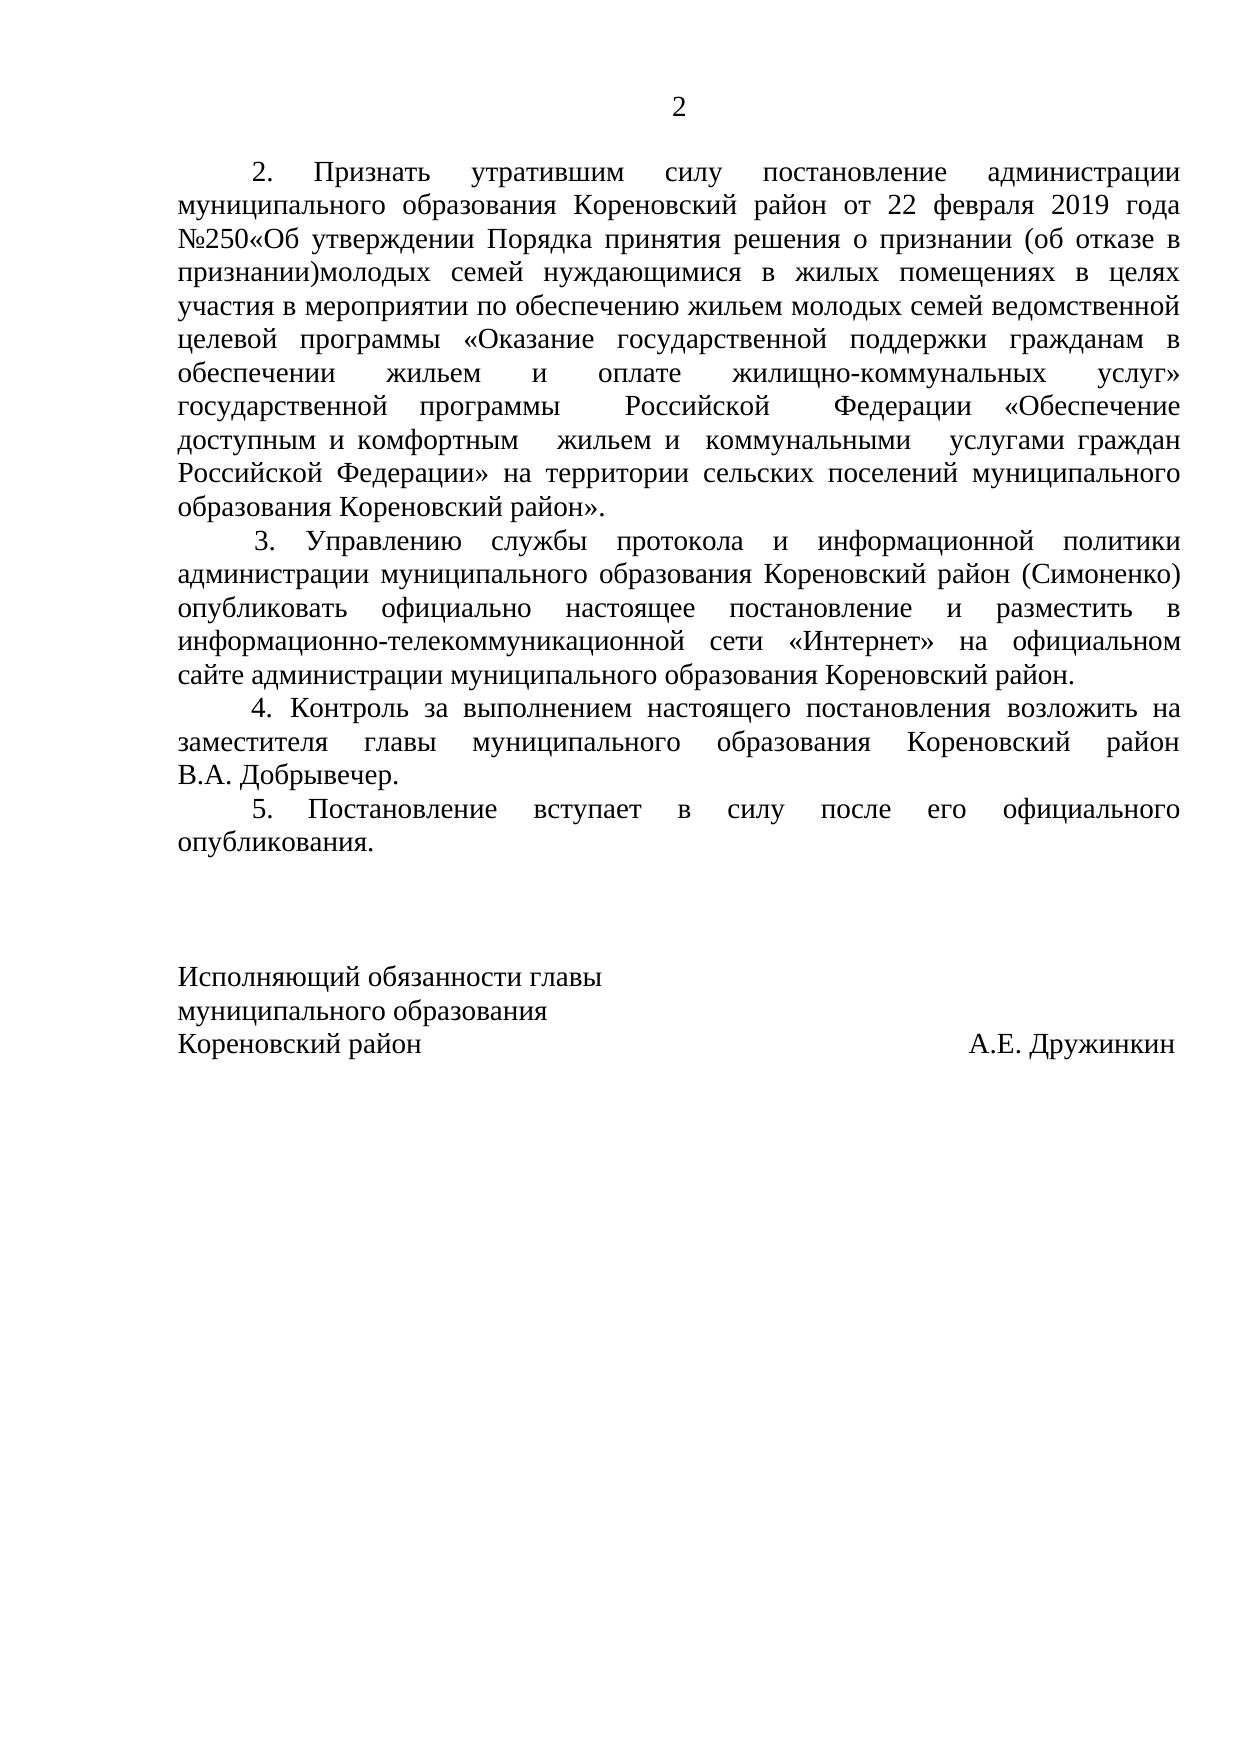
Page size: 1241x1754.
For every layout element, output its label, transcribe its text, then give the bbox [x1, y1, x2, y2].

text Исполняющий обязанности главы [177, 959, 1181, 993]
text Кореновский район А.Е. Дружинкин [177, 1026, 1181, 1060]
text 3. Управлению службы протокола и информационной политики администрации муниципального образования Кореновский район (Симоненко) опубликовать официально настоящее постановление и разместить в информационно-телекоммуникационной сети «Интернет» на официальном сайте администрации муниципального образования Кореновский район. [177, 523, 1181, 690]
text 5. Постановление вступает в силу после его официального опубликования. [177, 791, 1181, 858]
text 4. Контроль за выполнением настоящего постановления возложить на заместителя главы муниципального образования Кореновский район В.А. Добрывечер. [177, 690, 1181, 791]
text 2. Признать утратившим силу постановление администрации муниципального образования Кореновский район от 22 февраля 2019 года №250«Об утверждении Порядка принятия решения о признании (об отказе в признании)молодых семей нуждающимися в жилых помещениях в целях участия в мероприятии по обеспечению жильем молодых семей ведомственной целевой программы «Оказание государственной поддержки гражданам в обеспечении жильем и оплате жилищно-коммунальных услуг» государственной программы Российской Федерации «Обеспечение доступным и комфортным жильем и коммунальными услугами граждан Российской Федерации» на территории сельских поселений муниципального образования Кореновский район». [177, 154, 1181, 523]
text муниципального образования [177, 993, 1181, 1026]
text 2 [177, 89, 1181, 123]
